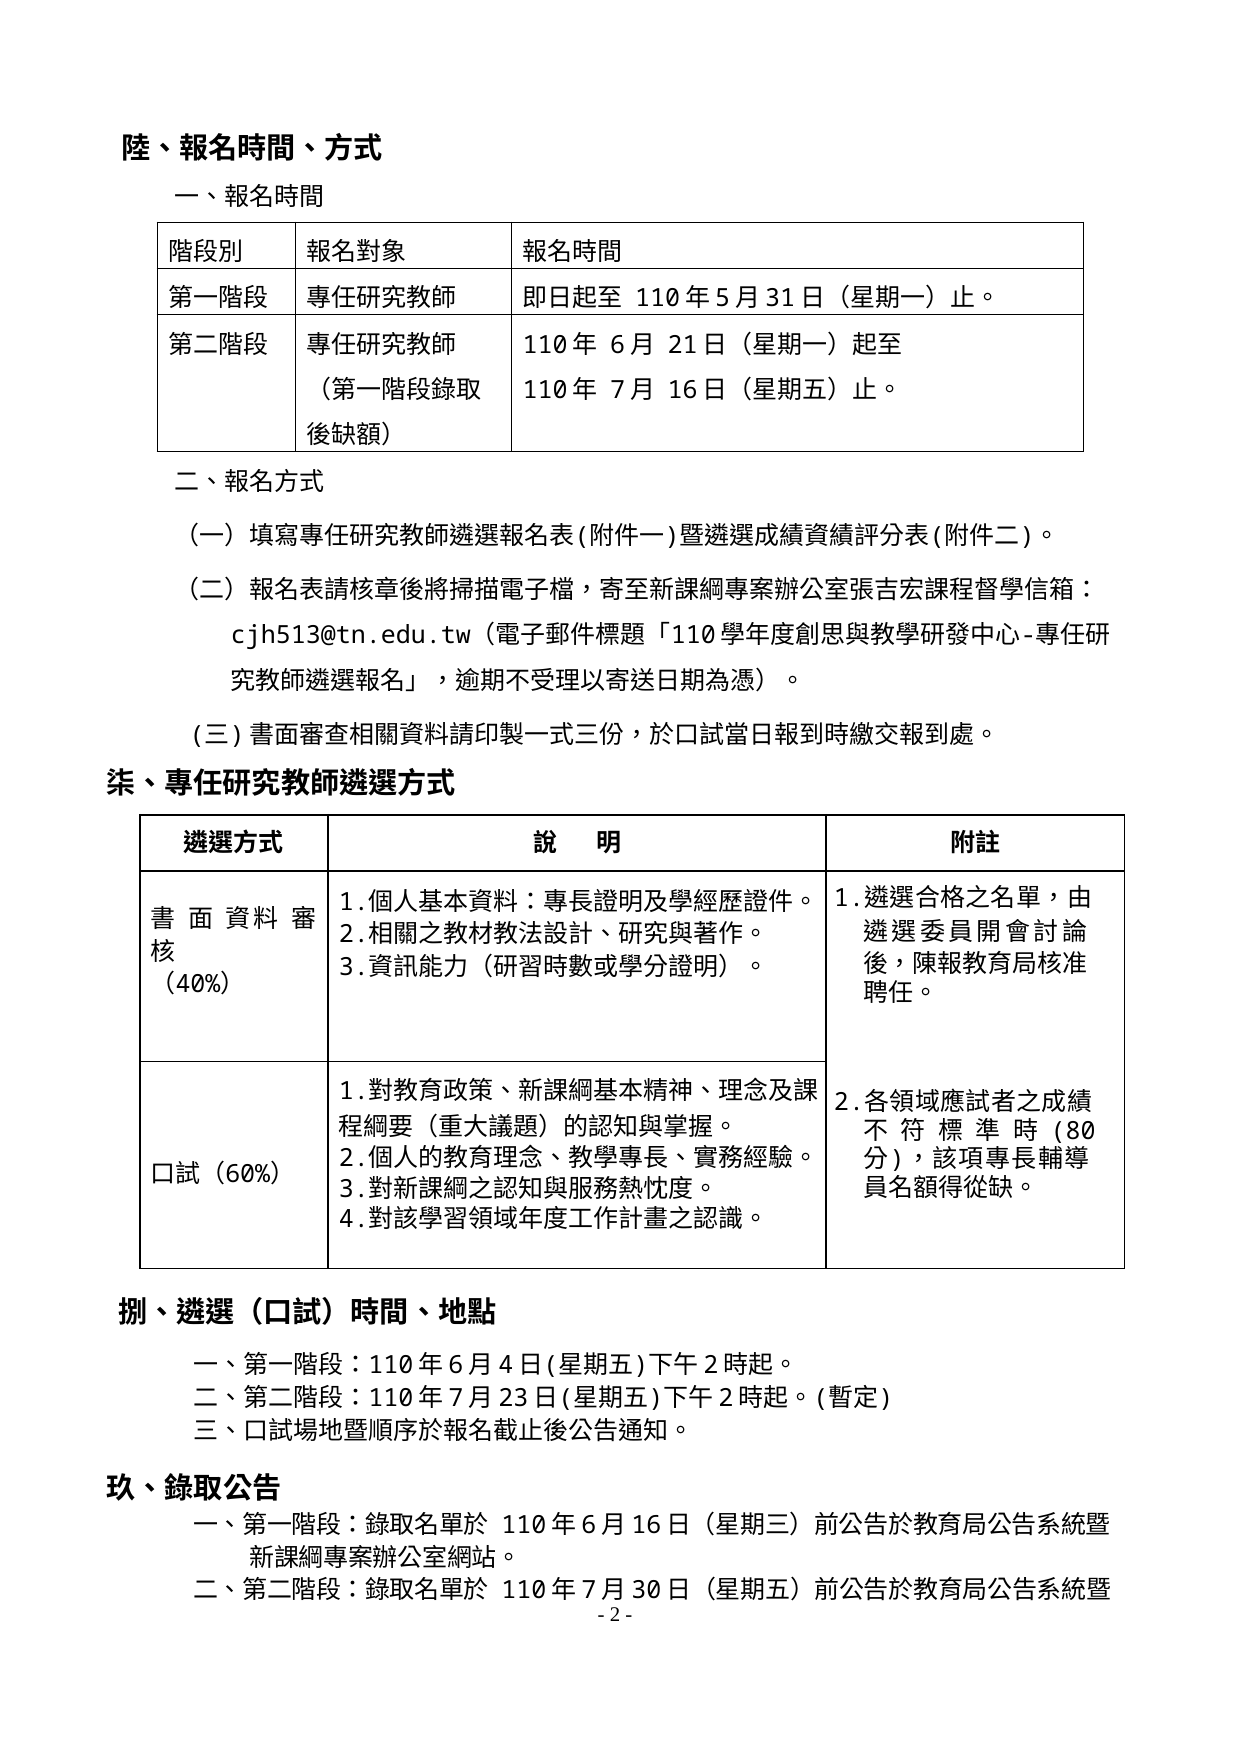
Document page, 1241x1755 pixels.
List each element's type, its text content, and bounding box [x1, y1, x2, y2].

subtitle 陸、報名時間、方式 [121, 125, 1134, 167]
text 二、報名方式 [174, 461, 1134, 497]
table_cell 1.對教育政策、新課綱基本精神、理念及課程綱要（重大議題）的認知與掌握。 2.個人的教育理念、教學專長、實務經驗。 3.對新課綱之認知與服務熱忱度。 4.對該學習領域年度工作計畫之認識。 [329, 1062, 825, 1267]
text 捌、遴選（口試）時間、地點 [118, 1288, 1134, 1331]
table_cell 第二階段 [158, 315, 295, 451]
text 柒、專任研究教師遴選方式 [106, 760, 1134, 802]
table_header 報名對象 [296, 223, 511, 268]
table_cell 口試（60%） [141, 1062, 327, 1267]
table_cell 1.遴選合格之名單，由 遴選委員開會討論 後，陳報教育局核准 聘任。 2.各領域應試者之成績 不 符 標 準 時 (80 分)，該項專長輔導 員名額得從缺。 [827, 872, 1124, 1267]
table_cell 1.個人基本資料：專長證明及學經歷證件。 2.相關之教材教法設計、研究與著作。 3.資訊能力（研習時數或學分證明）。 [329, 872, 825, 1061]
text （一）填寫專任研究教師遴選報名表(附件一)暨遴選成績資績評分表(附件二)。 [174, 515, 1134, 552]
table_cell 專任研究教師 （第一階段錄取後缺額） [296, 315, 511, 451]
subtitle 玖、錄取公告 [106, 1447, 581, 1507]
table_cell 即日起至 110年5月31日（星期一）止。 [512, 269, 1083, 314]
table_header 階段別 [158, 223, 295, 268]
text 一、第一階段：錄取名單於 110年6月16日（星期三）前公告於教育局公告系統暨新課綱專案辦公室網站。 [193, 1508, 1129, 1573]
text 一、第一階段：110年6月4日(星期五)下午2時起。 [193, 1348, 1134, 1381]
table_header 報名時間 [512, 223, 1083, 268]
table_cell 書 面 資料 審 核 （40%） [141, 872, 327, 1061]
text 二、第二階段：110年7月23日(星期五)下午2時起。(暫定) [193, 1381, 1134, 1413]
table_cell 專任研究教師 [296, 269, 511, 314]
text 一、報名時間 [174, 176, 1134, 213]
table_header 遴選方式 [141, 816, 327, 870]
text （二）報名表請核章後將掃描電子檔，寄至新課綱專案辦公室張吉宏課程督學信箱：cjh513@tn.edu.tw（電子郵件標題「110學年度創思與教學研發中心-專任研究教師遴選報名」，逾期不受理以寄送日期為憑）。 [174, 569, 1134, 696]
table_cell 第一階段 [158, 269, 295, 314]
text 三、口試場地暨順序於報名截止後公告通知。 [193, 1413, 1134, 1446]
table_cell 110年 6月 21日（星期一）起至 110年 7月 16日（星期五）止。 [512, 315, 1083, 451]
text (三) 書面審查相關資料請印製一式三份，於口試當日報到時繳交報到處。 [174, 714, 1134, 751]
table_header 說 明 [329, 816, 825, 870]
text 二、第二階段：錄取名單於 110年7月30日（星期五）前公告於教育局公告系統暨 [193, 1573, 1129, 1605]
table_header 附註 [827, 816, 1124, 870]
